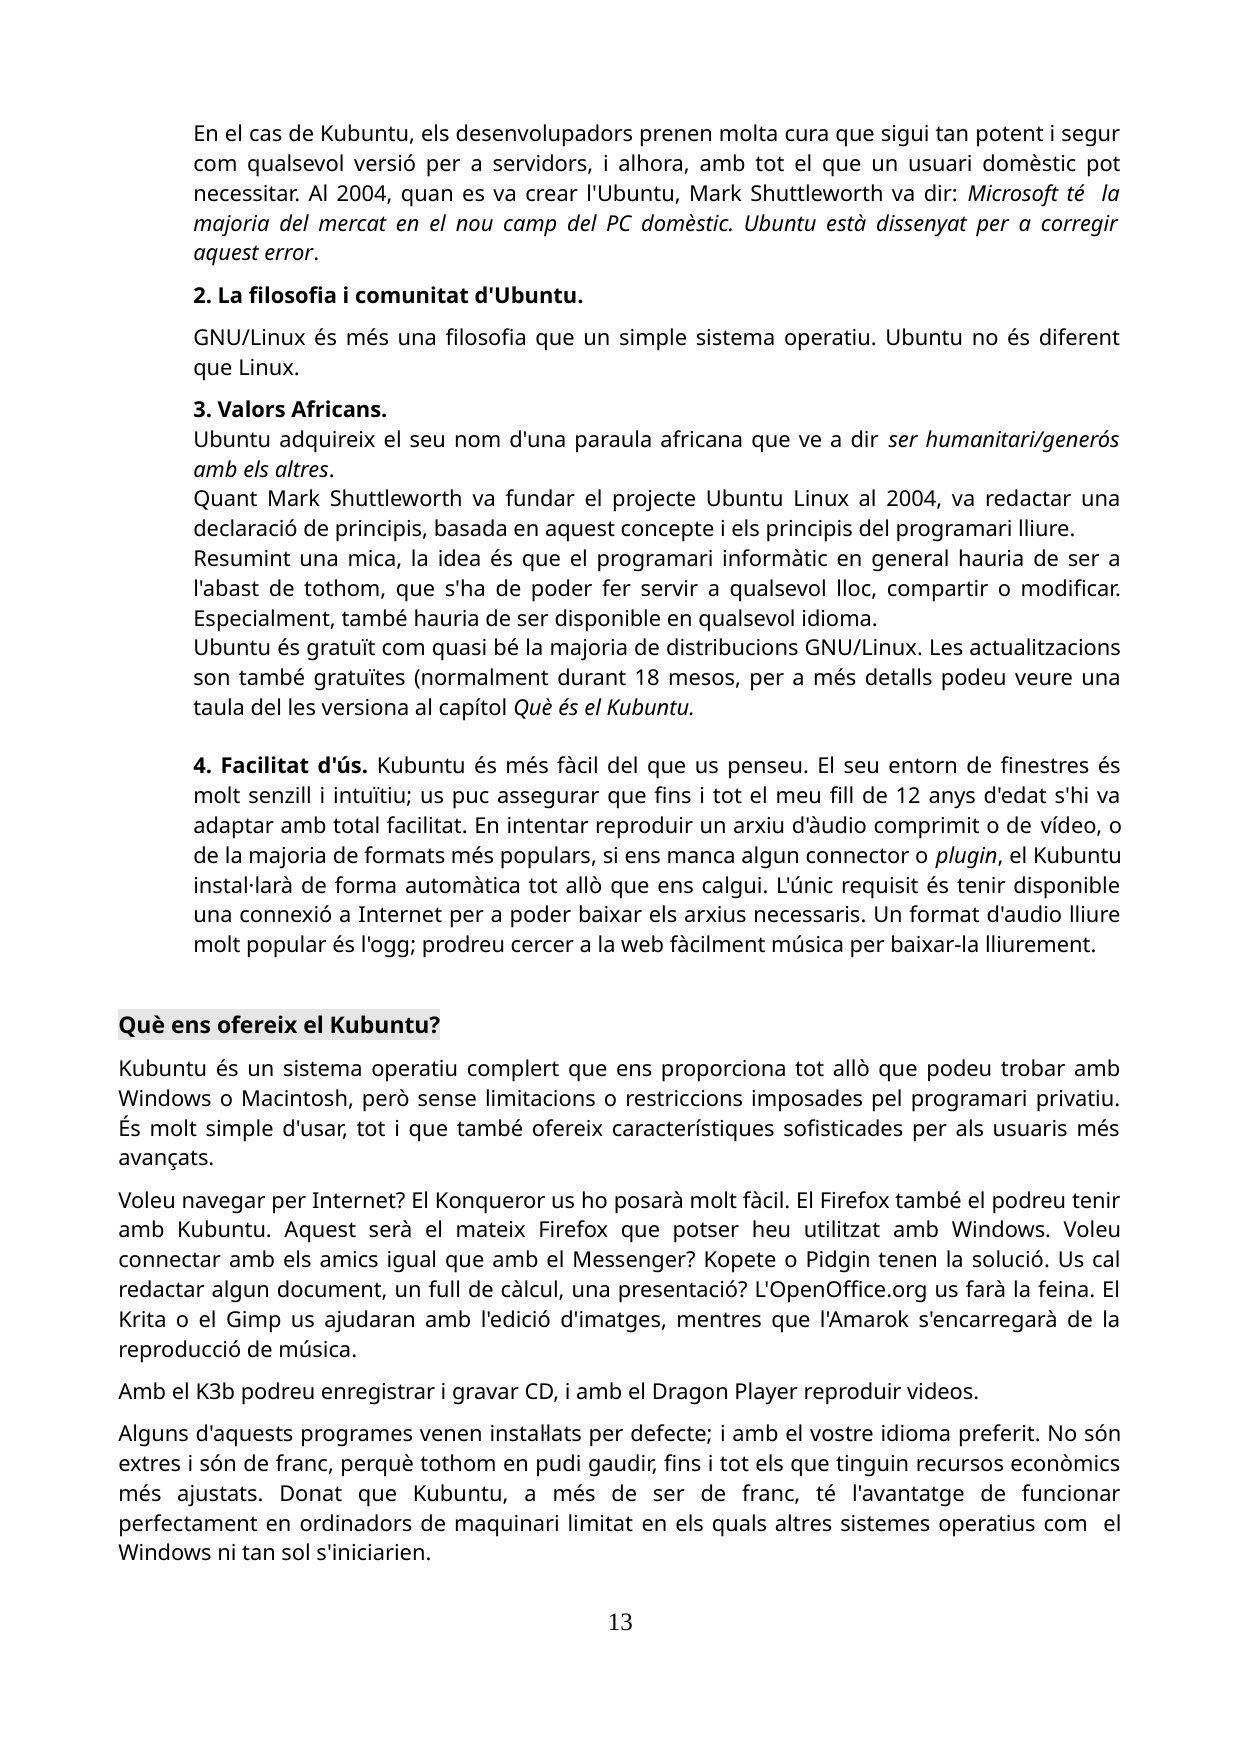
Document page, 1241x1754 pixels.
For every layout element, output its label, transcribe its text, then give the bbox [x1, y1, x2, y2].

list En el cas de Kubuntu, els desenvolupadors prenen molta cura que sigui tan potent i segur com qualsevol versió per a servidors, i alhora, amb tot el que un usuari domèstic pot necessitar. Al 2004, quan es va crear l'Ubuntu, Mark Shuttleworth va dir: Microsoft té la majoria del mercat en el nou camp del PC domèstic. Ubuntu està dissenyat per a corregir aquest error. [156, 118, 1122, 267]
text Voleu navegar per Internet? El Konqueror us ho posarà molt fàcil. El Firefox també el podreu tenir amb Kubuntu. Aquest serà el mateix Firefox que potser heu utilitzat amb Windows. Voleu connectar amb els amics igual que amb el Messenger? Kopete o Pidgin tenen la solució. Us cal redactar algun document, un full de càlcul, una presentació? L'OpenOffice.org us farà la feina. El Krita o el Gimp us ajudaran amb l'edició d'imatges, mentres que l'Amarok s'encarregarà de la reproducció de música. [118, 1184, 1122, 1363]
text Alguns d'aquests programes venen instaŀlats per defecte; i amb el vostre idioma preferit. No són extres i són de franc, perquè tothom en pudi gaudir, fins i tot els que tinguin recursos econòmics més ajustats. Donat que Kubuntu, a més de ser de franc, té l'avantatge de funcionar perfectament en ordinadors de maquinari limitat en els quals altres sistemes operatius com el Windows ni tan sol s'iniciarien. [118, 1418, 1122, 1567]
text 3. Valors Africans. [193, 394, 1122, 424]
text Ubuntu adquireix el seu nom d'una paraula africana que ve a dir ser humanitari/generós amb els altres. [193, 424, 1122, 483]
text Kubuntu és un sistema operatiu complert que ens proporciona tot allò que podeu trobar amb Windows o Macintosh, però sense limitacions o restriccions imposades pel programari privatiu. És molt simple d'usar, tot i que també ofereix característiques sofisticades per als usuaris més avançats. [118, 1053, 1122, 1172]
text Amb el K3b podreu enregistrar i gravar CD, i amb el Dragon Player reproduir videos. [118, 1376, 1122, 1406]
text Què ens ofereix el Kubuntu? [118, 1009, 1122, 1040]
list 4. Facilitat d'ús. Kubuntu és més fàcil del que us penseu. El seu entorn de finestres és molt senzill i intuïtiu; us puc assegurar que fins i tot el meu fill de 12 anys d'edat s'hi va adaptar amb total facilitat. En intentar reproduir un arxiu d'àudio comprimit o de vídeo, o de la majoria de formats més populars, si ens manca algun connector o plugin, el Kubuntu instal·larà de forma automàtica tot allò que ens calgui. L'únic requisit és tenir disponible una connexió a Internet per a poder baixar els arxius necessaris. Un format d'audio lliure molt popular és l'ogg; prodreu cercer a la web fàcilment música per baixar-la lliurement. [156, 750, 1122, 959]
list 2. La filosofia i comunitat d'Ubuntu. [156, 279, 1122, 309]
text Resumint una mica, la idea és que el programari informàtic en general hauria de ser a l'abast de tothom, que s'ha de poder fer servir a qualsevol lloc, compartir o modificar. Especialment, també hauria de ser disponible en qualsevol idioma. [193, 543, 1122, 632]
list GNU/Linux és més una filosofia que un simple sistema operatiu. Ubuntu no és diferent que Linux. [156, 322, 1122, 381]
text Quant Mark Shuttleworth va fundar el projecte Ubuntu Linux al 2004, va redactar una declaració de principis, basada en aquest concepte i els principis del programari lliure. [193, 483, 1122, 543]
text Ubuntu és gratuït com quasi bé la majoria de distribucions GNU/Linux. Les actualitzacions son també gratuïtes (normalment durant 18 mesos, per a més detalls podeu veure una taula del les versiona al capítol Què és el Kubuntu. [193, 632, 1122, 722]
